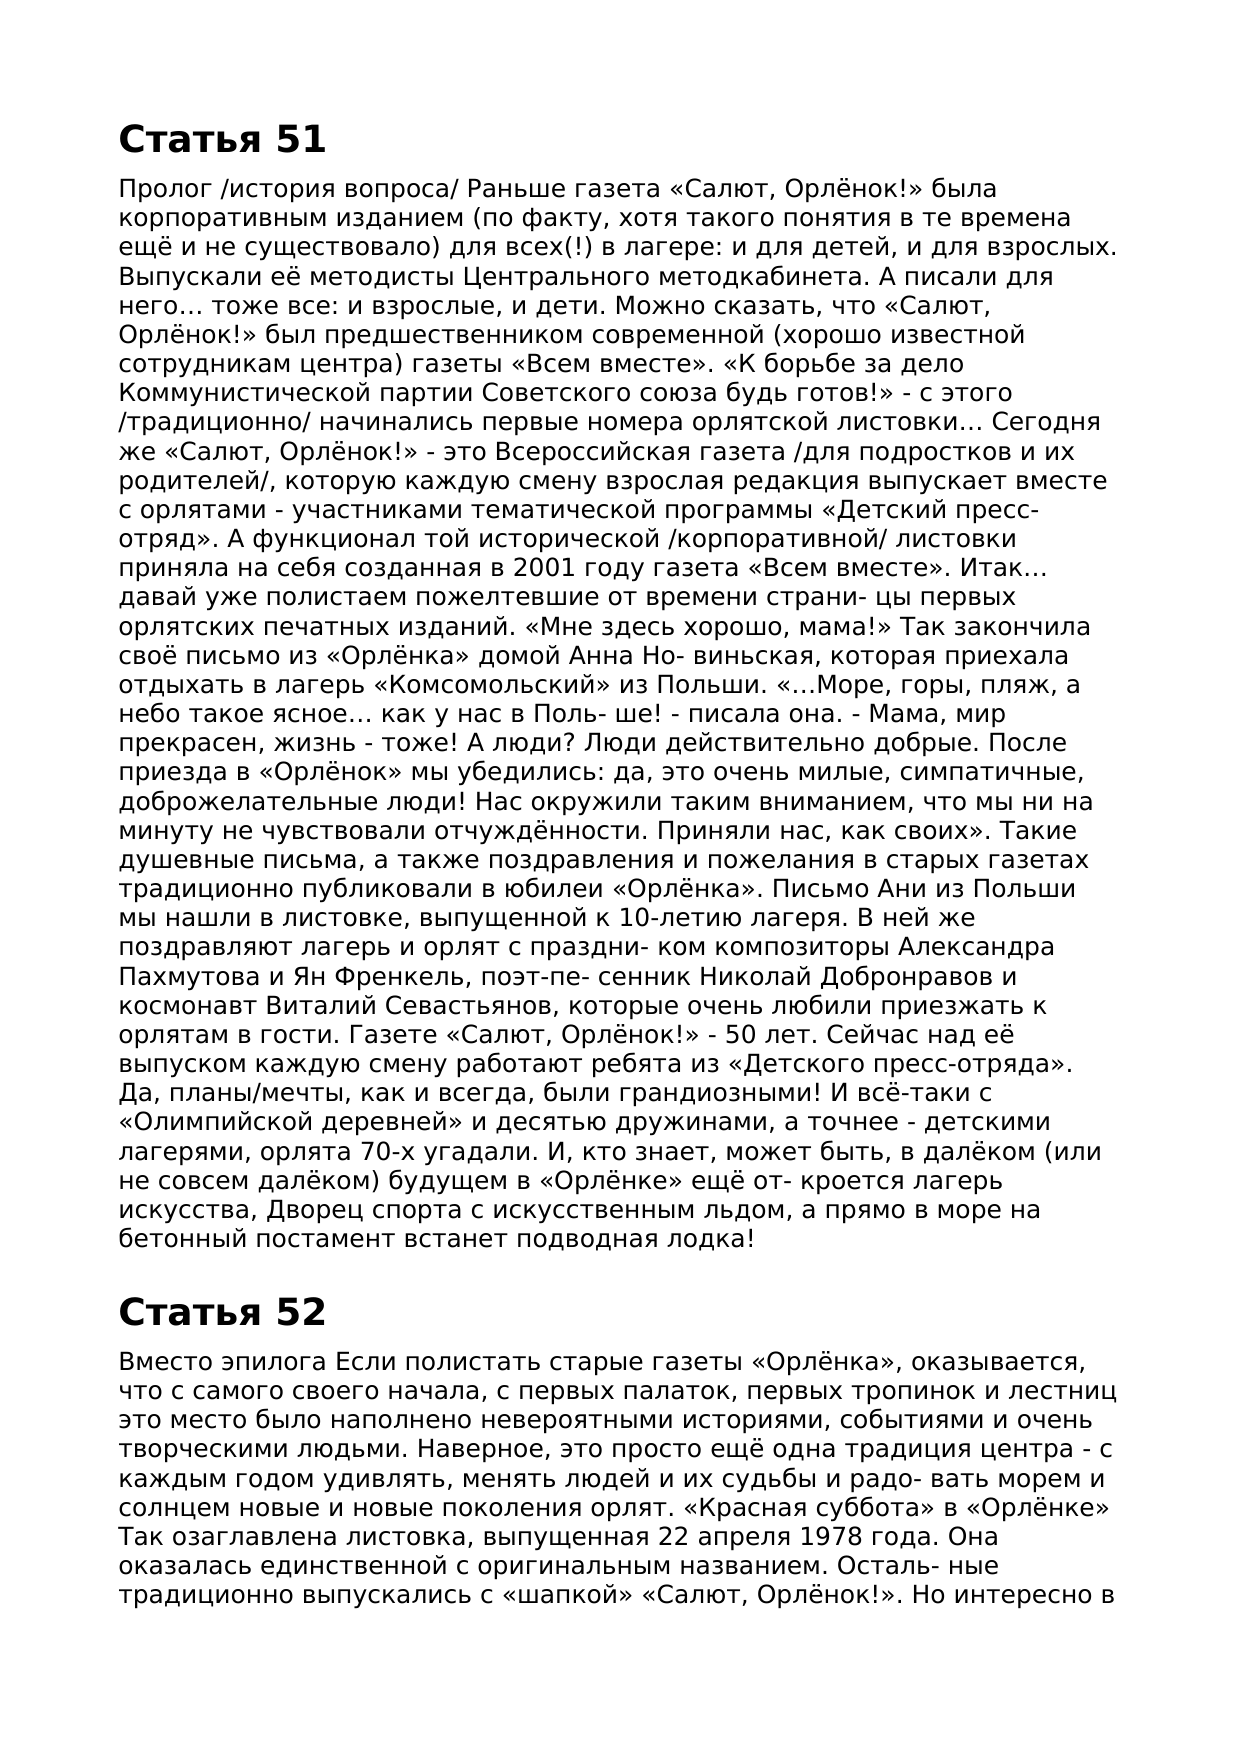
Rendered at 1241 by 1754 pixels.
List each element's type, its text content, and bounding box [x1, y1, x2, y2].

subtitle Статья 52 [118, 1291, 1122, 1334]
text Пролог /история вопроса/ Раньше газета «Салют, Орлёнок!» была корпоративным изданием (по факту, хотя такого понятия в те времена ещё и не существовало) для всех(!) в лагере: и для детей, и для взрослых. Выпускали её методисты Центрального методкабинета. А писали для него… тоже все: и взрослые, и дети. Можно сказать, что «Салют, Орлёнок!» был предшественником современной (хорошо известной сотрудникам центра) газеты «Всем вместе». «К борьбе за дело Коммунистической партии Советского союза будь готов!» - с этого /традиционно/ начинались первые номера орлятской листовки… Сегодня же «Салют, Орлёнок!» - это Всероссийская газета /для подростков и их родителей/, которую каждую смену взрослая редакция выпускает вместе с орлятами - участниками тематической программы «Детский пресс-отряд». А функционал той исторической /корпоративной/ листовки приняла на себя созданная в 2001 году газета «Всем вместе». Итак… давай уже полистаем пожелтевшие от времени страни- цы первых орлятских печатных изданий. «Мне здесь хорошо, мама!» Так закончила своё письмо из «Орлёнка» домой Анна Но- виньская, которая приехала отдыхать в лагерь «Комсомольский» из Польши. «…Море, горы, пляж, а небо такое ясное… как у нас в Поль- ше! - писала она. - Мама, мир прекрасен, жизнь - тоже! А люди? Люди действительно добрые. После приезда в «Орлёнок» мы убедились: да, это очень милые, симпатичные, доброжелательные люди! Нас окружили таким вниманием, что мы ни на минуту не чувствовали отчуждённости. Приняли нас, как своих». Такие душевные письма, а также поздравления и пожелания в старых газетах традиционно публиковали в юбилеи «Орлёнка». Письмо Ани из Польши мы нашли в листовке, выпущенной к 10-летию лагеря. В ней же поздравляют лагерь и орлят с праздни- ком композиторы Александра Пахмутова и Ян Френкель, поэт-пе- сенник Николай Добронравов и космонавт Виталий Севастьянов, которые очень любили приезжать к орлятам в гости. Газете «Салют, Орлёнок!» - 50 лет. Сейчас над её выпуском каждую смену работают ребята из «Детского пресс-отряда». Да, планы/мечты, как и всегда, были грандиозными! И всё-таки с «Олимпийской деревней» и десятью дружинами, а точнее - детскими лагерями, орлята 70-х угадали. И, кто знает, может быть, в далёком (или не совсем далёком) будущем в «Орлёнке» ещё от- кроется лагерь искусства, Дворец спорта с искусственным льдом, а прямо в море на бетонный постамент встанет подводная лодка! [118, 174, 1122, 1253]
subtitle Статья 51 [118, 118, 1122, 162]
text Вместо эпилога Если полистать старые газеты «Орлёнка», оказывается, что с самого своего начала, с первых палаток, первых тропинок и лестниц это место было наполнено невероятными историями, событиями и очень творческими людьми. Наверное, это просто ещё одна традиция центра - с каждым годом удивлять, менять людей и их судьбы и радо- вать морем и солнцем новые и новые поколения орлят. «Красная суббота» в «Орлёнке» Так озаглавлена листовка, выпущенная 22 апреля 1978 года. Она оказалась единственной с оригинальным названием. Осталь- ные традиционно выпускались с «шапкой» «Салют, Орлёнок!». Но интересно в [118, 1347, 1122, 1609]
